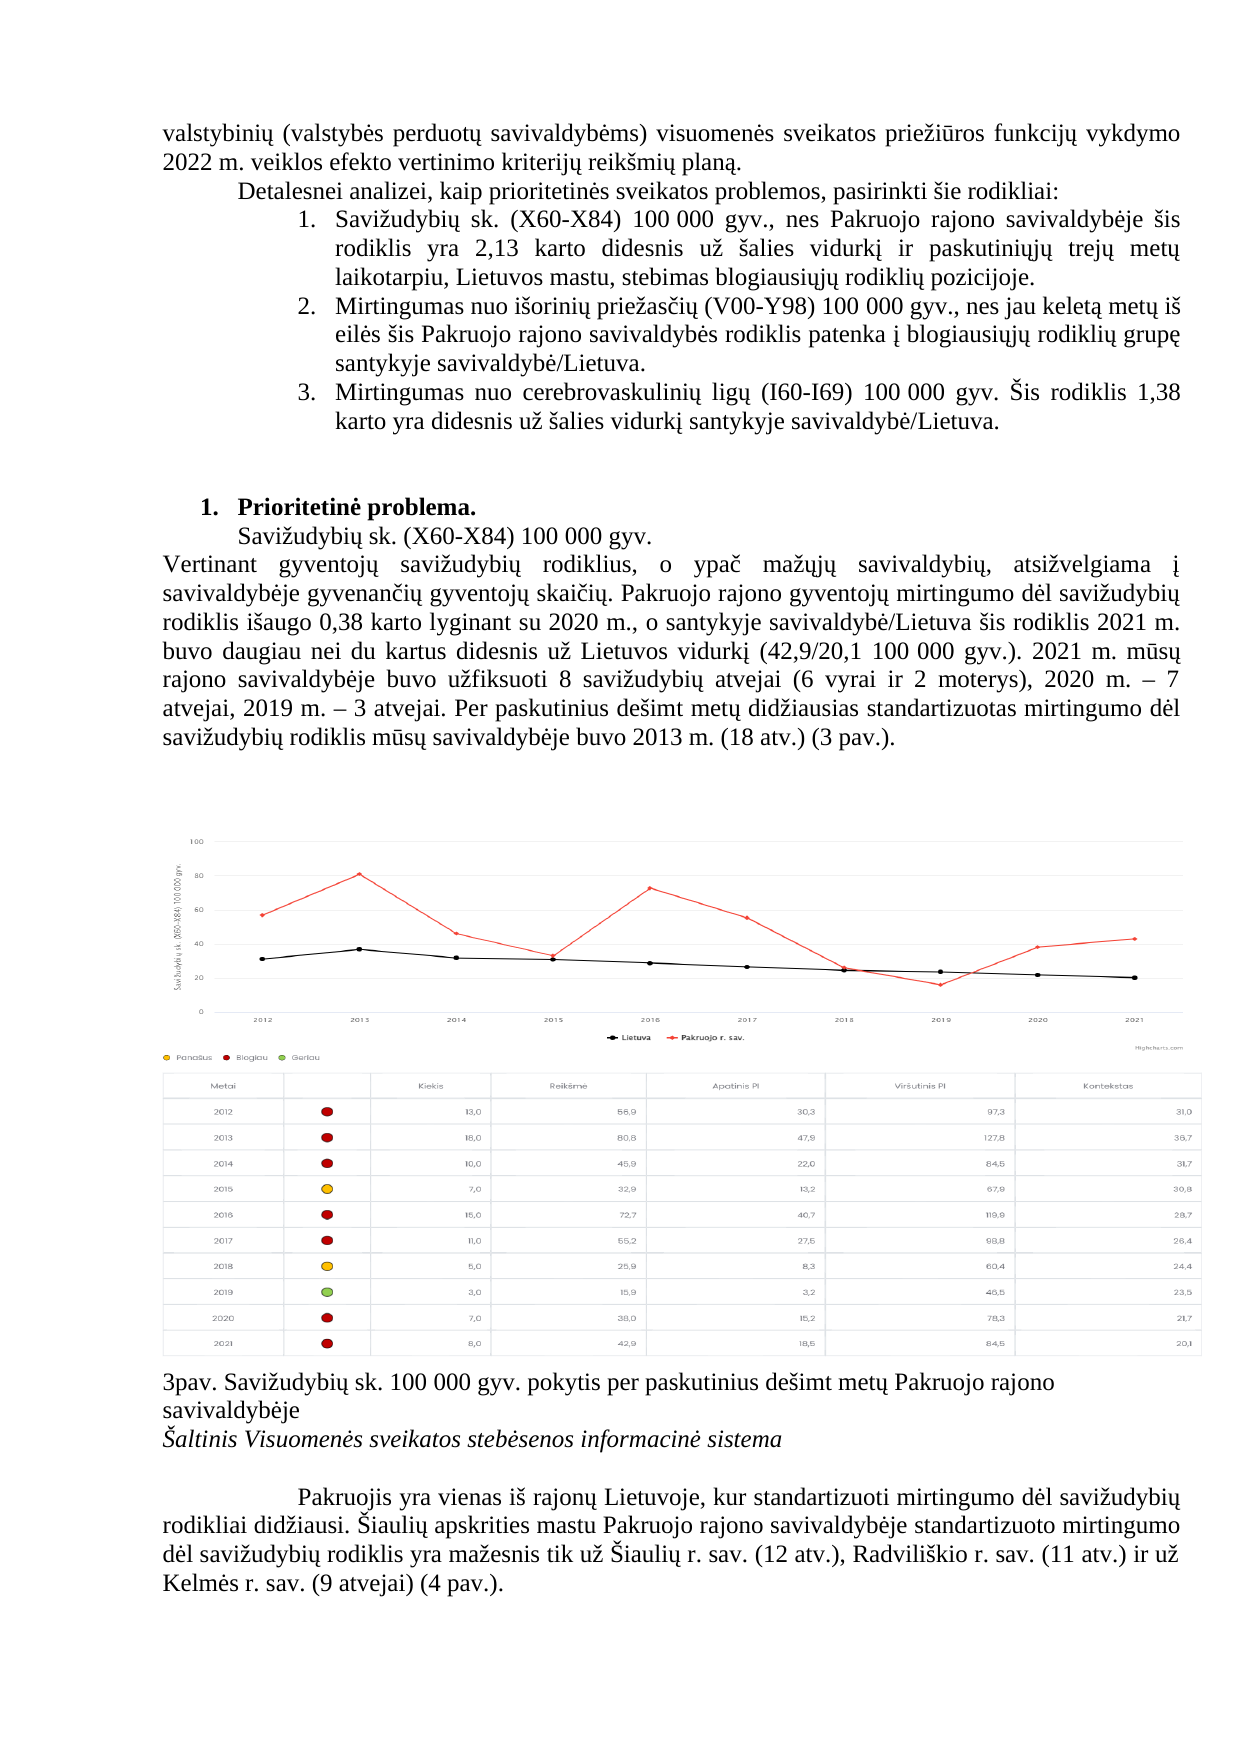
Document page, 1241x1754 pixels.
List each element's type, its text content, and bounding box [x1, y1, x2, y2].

text Pakruojis yra vienas iš rajonų Lietuvoje, kur standartizuoti mirtingumo dėl savižudybių rodikliai didžiausi. Šiaulių apskrities mastu Pakruojo rajono savivaldybėje standartizuoto mirtingumo dėl savižudybių rodiklis yra mažesnis tik už Šiaulių r. sav. (12 atv.), Radviliškio r. sav. (11 atv.) ir už Kelmės r. sav. (9 atvejai) (4 pav.). [162, 1482, 1181, 1597]
text 3. Mirtingumas nuo cerebrovaskulinių ligų (I60-I69) 100 000 gyv. Šis rodiklis 1,38 karto yra didesnis už šalies vidurkį santykyje savivaldybė/Lietuva. [297, 377, 1181, 434]
text 3pav. Savižudybių sk. 100 000 gyv. pokytis per paskutinius dešimt metų Pakruojo rajono savivaldybėje [162, 1367, 1181, 1424]
text 1. Prioritetinė problema. [200, 492, 1181, 521]
text Detalesnei analizei, kaip prioritetinės sveikatos problemos, pasirinkti šie rodikliai: [162, 176, 1181, 204]
text Šaltinis Visuomenės sveikatos stebėsenos informacinė sistema [162, 1424, 1181, 1453]
text Savižudybių sk. (X60-X84) 100 000 gyv. [237, 521, 1181, 549]
text 1. Savižudybių sk. (X60-X84) 100 000 gyv., nes Pakruojo rajono savivaldybėje šis rodiklis yra 2,13 karto didesnis už šalies vidurkį ir paskutiniųjų trejų metų laikotarpiu, Lietuvos mastu, stebimas blogiausiųjų rodiklių pozicijoje. [297, 204, 1181, 291]
text 2. Mirtingumas nuo išorinių priežasčių (V00-Y98) 100 000 gyv., nes jau keletą metų iš eilės šis Pakruojo rajono savivaldybės rodiklis patenka į blogiausiųjų rodiklių grupę santykyje savivaldybė/Lietuva. [297, 291, 1181, 377]
text Vertinant gyventojų savižudybių rodiklius, o ypač mažųjų savivaldybių, atsižvelgiama į savivaldybėje gyvenančių gyventojų skaičių. Pakruojo rajono gyventojų mirtingumo dėl savižudybių rodiklis išaugo 0,38 karto lyginant su 2020 m., o santykyje savivaldybė/Lietuva šis rodiklis 2021 m. buvo daugiau nei du kartus didesnis už Lietuvos vidurkį (42,9/20,1 100 000 gyv.). 2021 m. mūsų rajono savivaldybėje buvo užfiksuoti 8 savižudybių atvejai (6 vyrai ir 2 moterys), 2020 m. – 7 atvejai, 2019 m. – 3 atvejai. Per paskutinius dešimt metų didžiausias standartizuotas mirtingumo dėl savižudybių rodiklis mūsų savivaldybėje buvo 2013 m. (18 atv.) (3 pav.). [162, 549, 1181, 751]
text valstybinių (valstybės perduotų savivaldybėms) visuomenės sveikatos priežiūros funkcijų vykdymo 2022 m. veiklos efekto vertinimo kriterijų reikšmių planą. [162, 118, 1181, 176]
